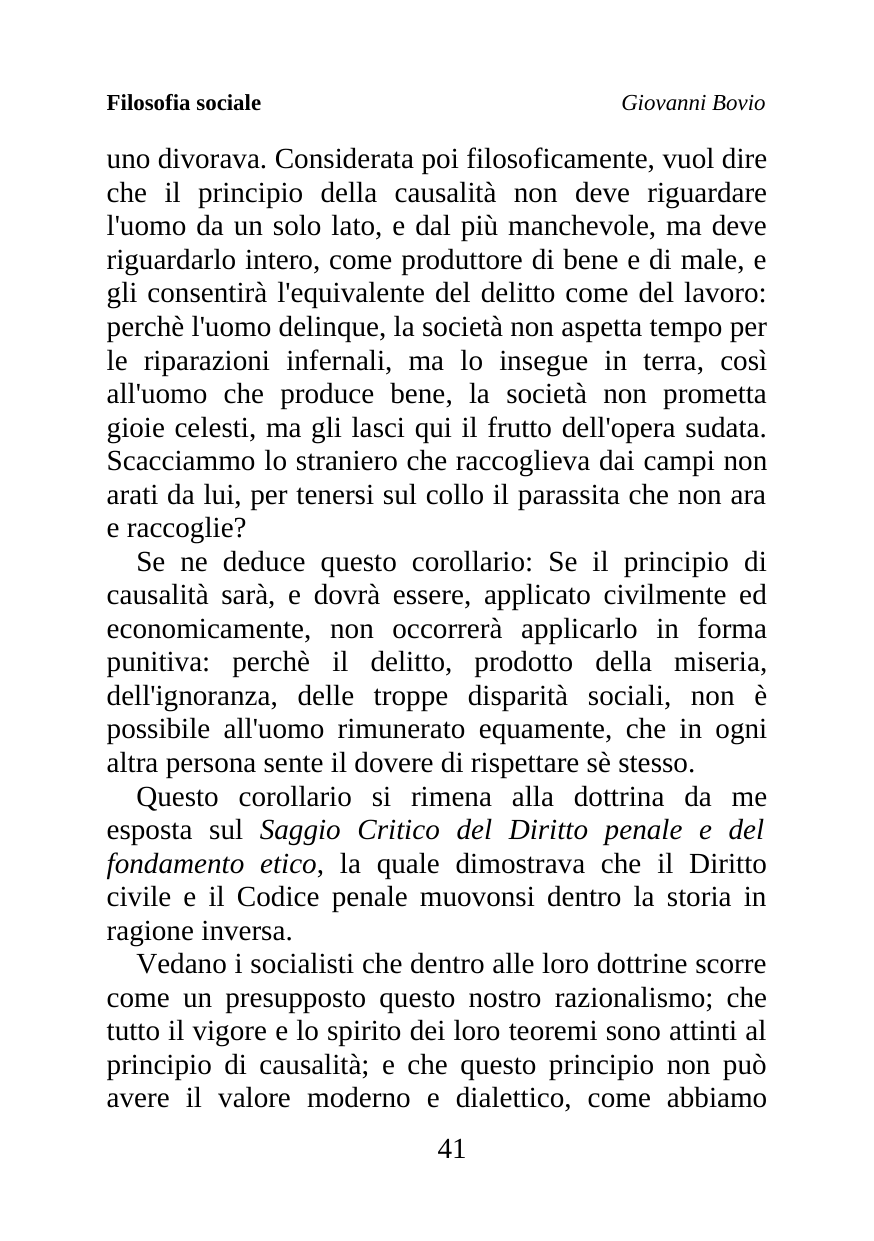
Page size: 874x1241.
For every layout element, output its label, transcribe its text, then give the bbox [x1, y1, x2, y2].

text Questo corollario si rimena alla dottrina da me esposta sul Saggio Critico del Diritto penale e del fondamento etico, la quale dimostrava che il Diritto civile e il Codice penale muovonsi dentro la storia in ragione inversa. [106, 779, 768, 946]
text Vedano i socialisti che dentro alle loro dottrine scorre come un presupposto questo nostro razionalismo; che tutto il vigore e lo spirito dei loro teoremi sono attinti al principio di causalità; e che questo principio non può avere il valore moderno e dialettico, come abbiamo [106, 946, 768, 1114]
text uno divorava. Considerata poi filosoficamente, vuol dire che il principio della causalità non deve riguardare l'uomo da un solo lato, e dal più manchevole, ma deve riguardarlo intero, come produttore di bene e di male, e gli consentirà l'equivalente del delitto come del lavoro: perchè l'uomo delinque, la società non aspetta tempo per le riparazioni infernali, ma lo insegue in terra, così all'uomo che produce bene, la società non prometta gioie celesti, ma gli lasci qui il frutto dell'opera sudata. Scacciammo lo straniero che raccoglieva dai campi non arati da lui, per tenersi sul collo il parassita che non ara e raccoglie? [106, 141, 768, 544]
text Se ne deduce questo corollario: Se il principio di causalità sarà, e dovrà essere, applicato civilmente ed economicamente, non occorrerà applicarlo in forma punitiva: perchè il delitto, prodotto della miseria, dell'ignoranza, delle troppe disparità sociali, non è possibile all'uomo rimunerato equamente, che in ogni altra persona sente il dovere di rispettare sè stesso. [106, 544, 768, 779]
